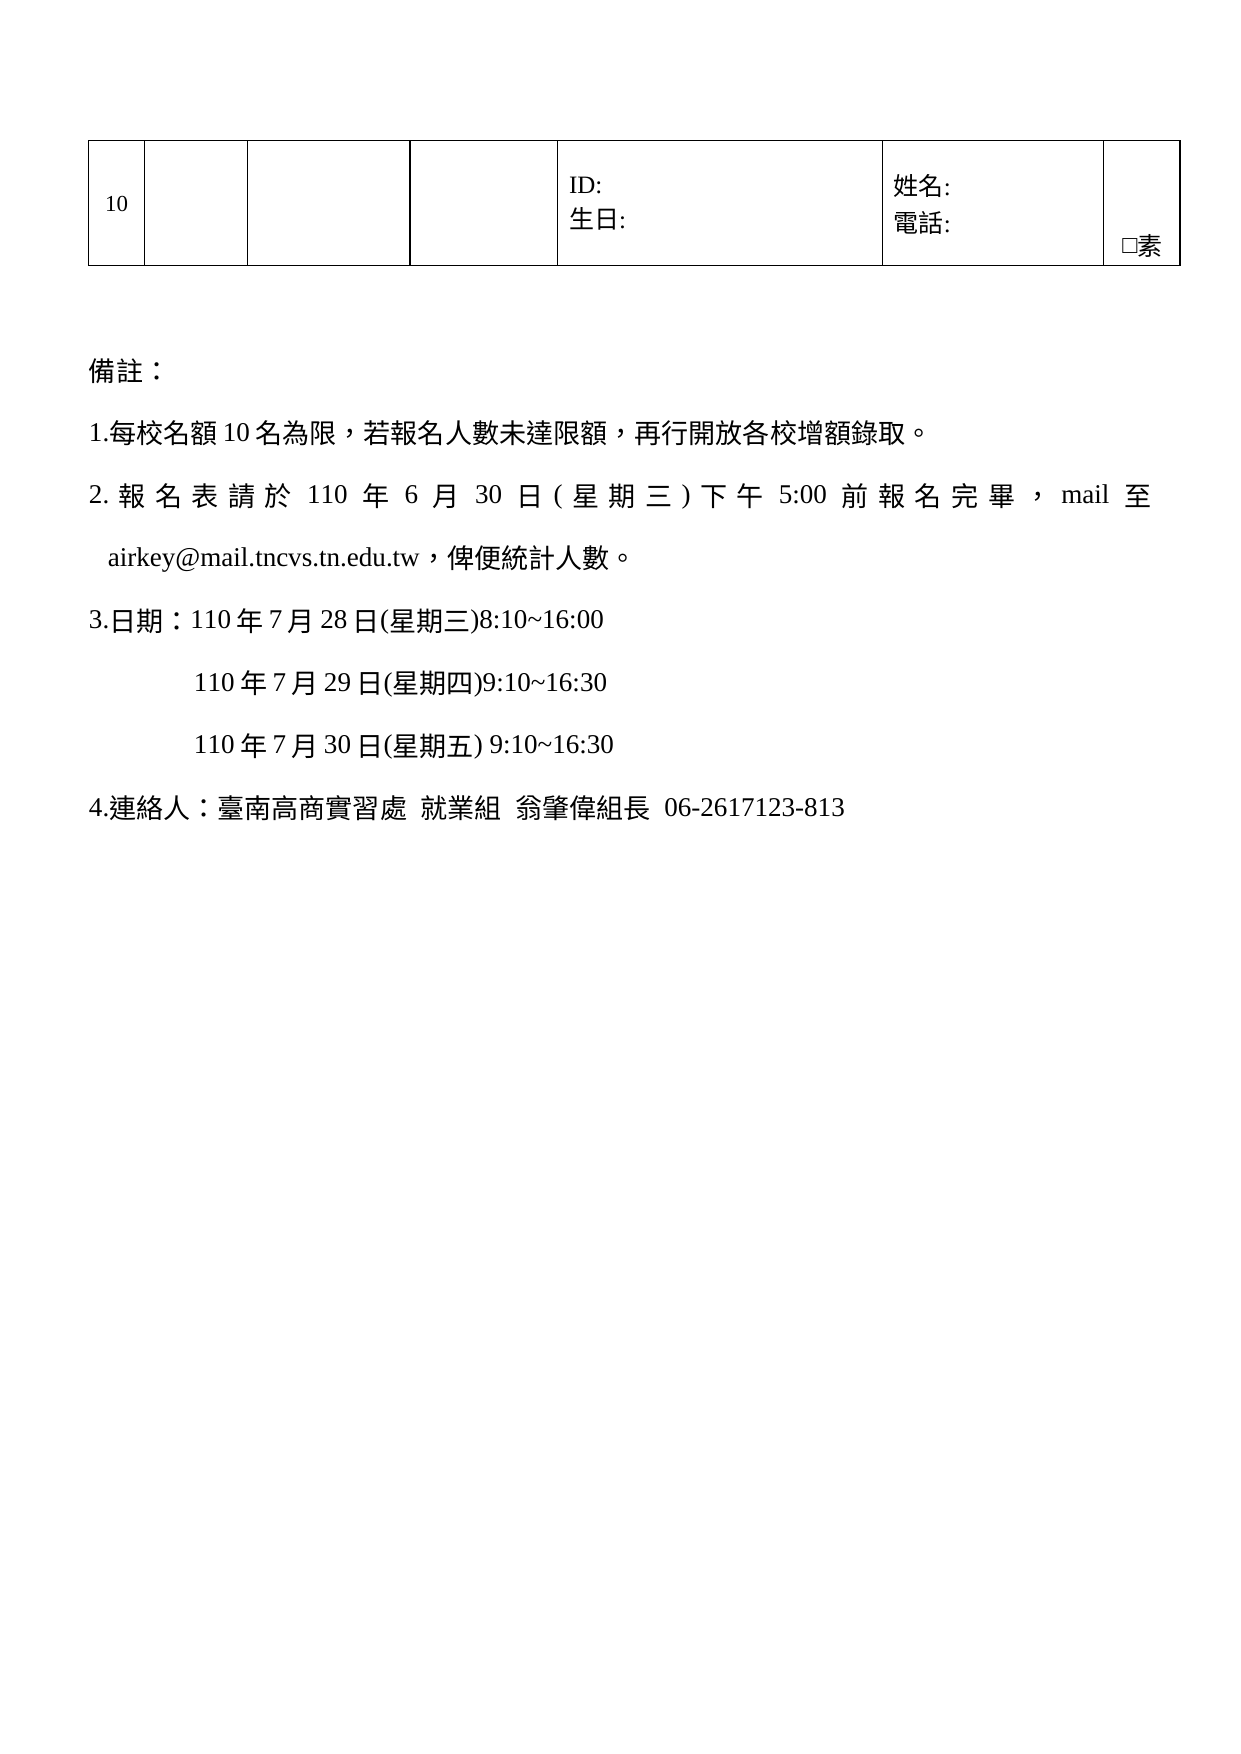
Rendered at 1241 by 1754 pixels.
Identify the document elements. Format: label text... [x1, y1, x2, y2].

text 3.日期：110年7月28日(星期三)8:10~16:00 [89, 577, 1152, 640]
text 110年7月29日(星期四)9:10~16:30 [194, 640, 1152, 702]
text 1.每校名額10名為限，若報名人數未達限額，再行開放各校增額錄取。 [89, 390, 1152, 452]
table_cell [248, 141, 409, 265]
table_cell 10 [89, 141, 144, 265]
text 110年7月30日(星期五) 9:10~16:30 [194, 702, 1152, 765]
table_cell [411, 141, 557, 265]
text 備註： [89, 327, 1152, 390]
table_cell [145, 141, 247, 265]
table_cell □素 [1104, 141, 1179, 265]
table_cell ID: 生日: [558, 141, 882, 265]
text 2.報名表請於110年6月30日(星期三)下午5:00前報名完畢，mail至airkey@mail.tncvs.tn.edu.tw，俾便統計人數。 [89, 452, 1152, 577]
table_cell 姓名: 電話: [883, 141, 1103, 265]
text 4.連絡人：臺南高商實習處 就業組 翁肇偉組長 06-2617123-813 [89, 765, 1152, 827]
